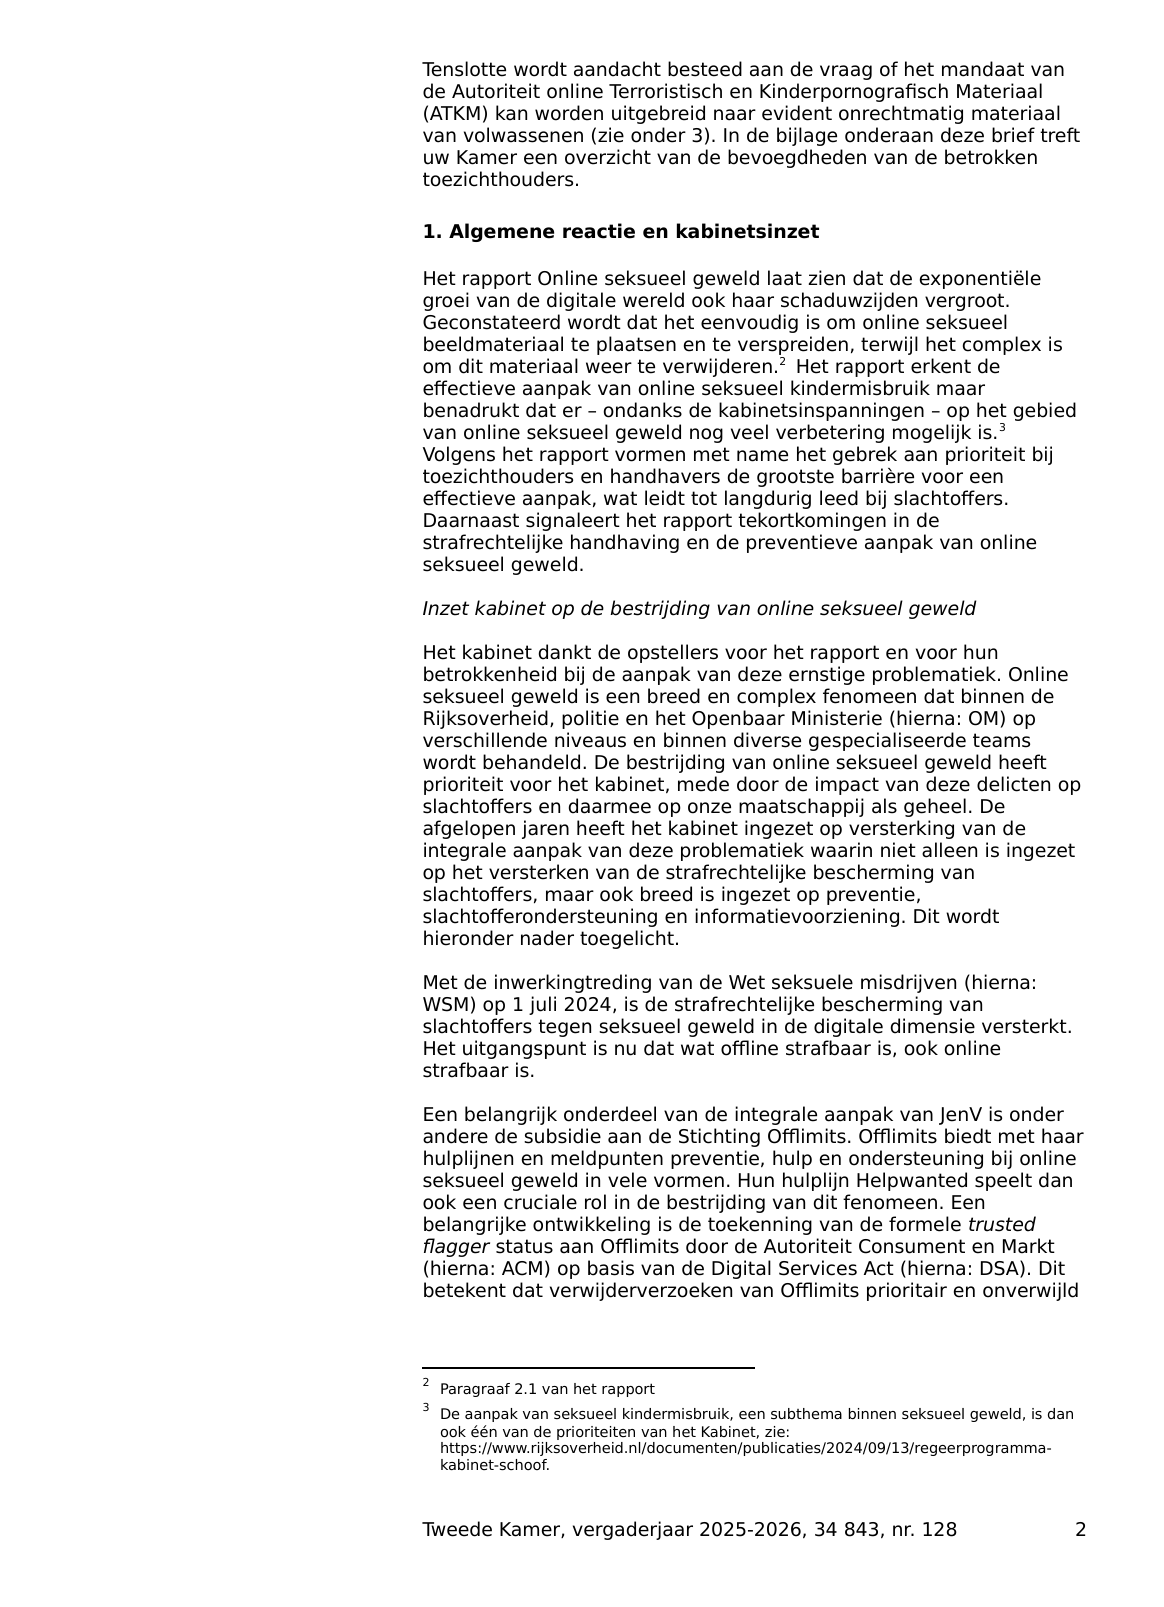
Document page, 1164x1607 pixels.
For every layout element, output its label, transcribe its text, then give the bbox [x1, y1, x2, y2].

text Het kabinet dankt de opstellers voor het rapport en voor hun betrokkenheid bij de aanpak van deze ernstige problematiek. Online seksueel geweld is een breed en complex fenomeen dat binnen de Rijksoverheid, politie en het Openbaar Ministerie (hierna: OM) op verschillende niveaus en binnen diverse gespecialiseerde teams wordt behandeld. De bestrijding van online seksueel geweld heeft prioriteit voor het kabinet, mede door de impact van deze delicten op slachtoffers en daarmee op onze maatschappij als geheel. De afgelopen jaren heeft het kabinet ingezet op versterking van de integrale aanpak van deze problematiek waarin niet alleen is ingezet op het versterken van de strafrechtelijke bescherming van slachtoffers, maar ook breed is ingezet op preventie, slachtofferondersteuning en informatievoorziening. Dit wordt hieronder nader toegelicht. [422, 642, 1087, 950]
subtitle 1. Algemene reactie en kabinetsinzet [422, 221, 1087, 243]
text De aanpak van seksueel kindermisbruik, een subthema binnen seksueel geweld, is dan ook één van de prioriteiten van het Kabinet, zie: https://www.rijksoverheid.nl/documenten/publicaties/2024/09/13/regeerprogramma-kabinet-schoof. [422, 1402, 1087, 1474]
text Tenslotte wordt aandacht besteed aan de vraag of het mandaat van de Autoriteit online Terroristisch en Kinderpornografisch Materiaal (ATKM) kan worden uitgebreid naar evident onrechtmatig materiaal van volwassenen (zie onder 3). In de bijlage onderaan deze brief treft uw Kamer een overzicht van de bevoegdheden van de betrokken toezichthouders. [422, 59, 1087, 191]
text Een belangrijk onderdeel van de integrale aanpak van JenV is onder andere de subsidie aan de Stichting Offlimits. Offlimits biedt met haar hulplijnen en meldpunten preventie, hulp en ondersteuning bij online seksueel geweld in vele vormen. Hun hulplijn Helpwanted speelt dan ook een cruciale rol in de bestrijding van dit fenomeen. Een belangrijke ontwikkeling is de toekenning van de formele trusted flagger status aan Offlimits door de Autoriteit Consument en Markt (hierna: ACM) op basis van de Digital Services Act (hierna: DSA). Dit betekent dat verwijderverzoeken van Offlimits prioritair en onverwijld [422, 1104, 1087, 1302]
text Het rapport Online seksueel geweld laat zien dat de exponentiële groei van de digitale wereld ook haar schaduwzijden vergroot. Geconstateerd wordt dat het eenvoudig is om online seksueel beeldmateriaal te plaatsen en te verspreiden, terwijl het complex is om dit materiaal weer te verwijderen. Het rapport erkent de effectieve aanpak van online seksueel kindermisbruik maar benadrukt dat er – ondanks de kabinetsinspanningen – op het gebied van online seksueel geweld nog veel verbetering mogelijk is. Volgens het rapport vormen met name het gebrek aan prioriteit bij toezichthouders en handhavers de grootste barrière voor een effectieve aanpak, wat leidt tot langdurig leed bij slachtoffers. Daarnaast signaleert het rapport tekortkomingen in de strafrechtelijke handhaving en de preventieve aanpak van online seksueel geweld. [422, 268, 1087, 576]
text Met de inwerkingtreding van de Wet seksuele misdrijven (hierna: WSM) op 1 juli 2024, is de strafrechtelijke bescherming van slachtoffers tegen seksueel geweld in de digitale dimensie versterkt. Het uitgangspunt is nu dat wat offline strafbaar is, ook online strafbaar is. [422, 972, 1087, 1082]
text Paragraaf 2.1 van het rapport [422, 1377, 1087, 1399]
subtitle Inzet kabinet op de bestrijding van online seksueel geweld [422, 598, 1087, 620]
